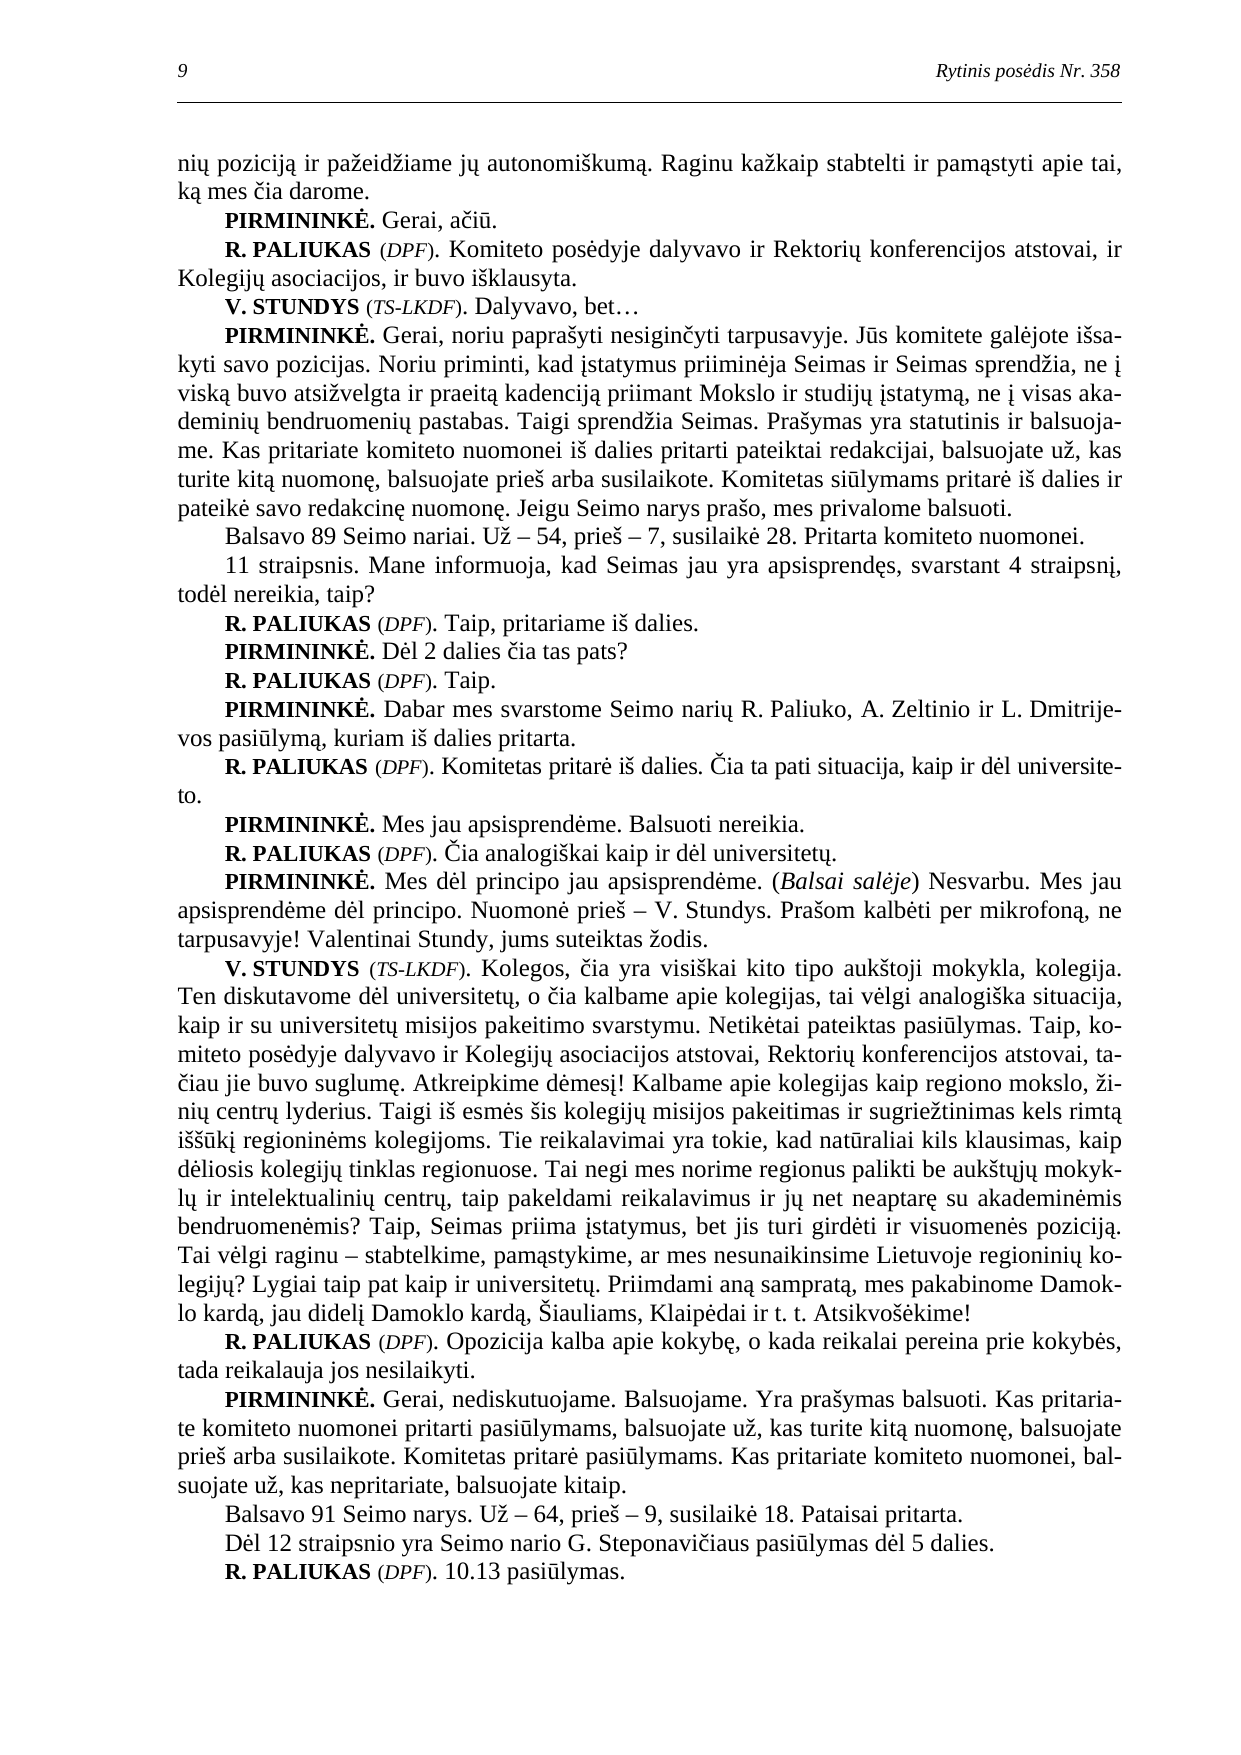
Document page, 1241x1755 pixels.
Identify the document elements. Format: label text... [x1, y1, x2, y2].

text V. STUNDYS (TS-LKDF). Da­ly­va­vo, bet… [177, 291, 1122, 320]
text PIRMININKĖ. Ge­rai, no­riu pa­pra­šy­ti ne­si­gin­čy­ti tar­pu­sa­vy­je. Jūs ko­mi­te­te ga­lė­jo­te iš­sa­ky­ti sa­vo po­zi­ci­jas. No­riu pri­min­ti, kad įsta­ty­mus pri­imi­nė­ja Sei­mas ir Sei­mas spren­džia, ne į vis­ką bu­vo at­si­žvelg­ta ir pra­ei­tą ka­den­ci­ją pri­imant Moks­lo ir stu­di­jų įsta­ty­mą, ne į vi­sas aka­de­mi­nių ben­druo­me­nių pa­sta­bas. Tai­gi spren­džia Sei­mas. Pra­šy­mas yra sta­tu­ti­nis ir bal­suo­ja­me. Kas pri­ta­ria­te ko­mi­te­to nuo­mo­nei iš da­lies pri­tar­ti pa­teik­tai re­dak­ci­jai, bal­suo­ja­te už, kas tu­ri­te ki­tą nuo­mo­nę, bal­suo­ja­te prieš ar­ba su­si­lai­ko­te. Ko­mi­te­tas siū­ly­mams pri­ta­rė iš da­lies ir pa­tei­kė sa­vo re­dak­ci­nę nuo­mo­nę. Jei­gu Sei­mo na­rys pra­šo, mes pri­va­lo­me bal­suo­ti. [177, 320, 1122, 521]
text R. PALIUKAS (DPF). Ko­mi­te­to po­sė­dy­je da­ly­va­vo ir Rek­to­rių kon­fe­ren­ci­jos at­sto­vai, ir Ko­le­gi­jų aso­cia­ci­jos, ir bu­vo iš­klau­sy­ta. [177, 234, 1122, 291]
text R. PALIUKAS (DPF). 10.13 pa­siū­ly­mas. [177, 1556, 1122, 1585]
text PIRMININKĖ. Mes dėl prin­ci­po jau ap­si­spren­dė­me. (Bal­sai sa­lė­je) Ne­svar­bu. Mes jau ap­si­spren­dė­me dėl prin­ci­po. Nuo­mo­nė prieš – V. Stun­dys. Pra­šom kal­bė­ti per mik­ro­fo­ną, ne tar­pu­sa­vy­je! Va­len­ti­nai Stun­dy, jums su­teik­tas žo­dis. [177, 866, 1122, 953]
text R. PALIUKAS (DPF). Ko­mi­te­tas pri­ta­rė iš da­lies. Čia ta pa­ti si­tu­a­ci­ja, kaip ir dėl uni­ver­si­te­to. [177, 751, 1122, 809]
text PIRMININKĖ. Ge­rai, ne­dis­ku­tuo­ja­me. Bal­suo­ja­me. Yra pra­šy­mas bal­suo­ti. Kas pri­ta­ria­te ko­mi­te­to nuo­mo­nei pri­tar­ti pa­siū­ly­mams, bal­suo­ja­te už, kas tu­ri­te ki­tą nuo­mo­nę, bal­suo­ja­te prieš ar­ba su­si­lai­ko­te. Ko­mi­te­tas pri­ta­rė pa­siū­ly­mams. Kas pri­ta­ria­te ko­mi­te­to nuo­mo­nei, bal­suo­ja­te už, kas ne­pri­ta­ria­te, bal­suo­ja­te ki­taip. [177, 1384, 1122, 1499]
text Bal­sa­vo 91 Sei­mo na­rys. Už – 64, prieš – 9, su­si­lai­kė 18. Pa­tai­sai pri­tar­ta. [177, 1499, 1122, 1528]
text nių po­zi­ci­ją ir pa­žei­džia­me jų au­to­no­miš­ku­mą. Ra­gi­nu kaž­kaip stab­tel­ti ir pa­mąs­ty­ti apie tai, ką mes čia da­ro­me. [177, 148, 1122, 205]
text PIRMININKĖ. Mes jau ap­si­spren­dė­me. Bal­suo­ti ne­rei­kia. [177, 809, 1122, 838]
text V. STUNDYS (TS-LKDF). Ko­le­gos, čia yra vi­siš­kai ki­to ti­po aukš­to­ji mo­kyk­la, ko­le­gi­ja. Ten dis­ku­ta­vo­me dėl uni­ver­si­te­tų, o čia kal­ba­me apie ko­le­gi­jas, tai vėl­gi ana­lo­giš­ka si­tu­a­ci­ja, kaip ir su uni­ver­si­te­tų mi­si­jos pa­kei­ti­mo svars­ty­mu. Ne­ti­kė­tai pa­teik­tas pa­siū­ly­mas. Taip, ko­mi­te­to po­sė­dy­je da­ly­va­vo ir Ko­le­gi­jų aso­cia­ci­jos at­sto­vai, Rek­to­rių kon­fe­ren­ci­jos at­sto­vai, ta­čiau jie bu­vo su­glu­mę. At­kreip­ki­me dė­me­sį! Kal­ba­me apie ko­le­gi­jas kaip re­gio­no moks­lo, ži­nių cen­trų ly­de­rius. Tai­gi iš es­mės šis ko­le­gi­jų mi­si­jos pa­kei­ti­mas ir su­griež­ti­ni­mas kels rim­tą iš­šū­kį re­gio­ni­nėms ko­le­gi­joms. Tie rei­ka­la­vi­mai yra to­kie, kad na­tū­ra­liai kils klau­si­mas, kaip dė­lio­sis ko­le­gi­jų tin­klas re­gio­nuo­se. Tai ne­gi mes no­ri­me re­gio­nus pa­lik­ti be aukš­tų­jų mo­kyk­lų ir in­te­lek­tu­a­li­nių cen­trų, taip pa­kel­da­mi rei­ka­la­vi­mus ir jų net ne­ap­ta­rę su aka­de­mi­nė­mis ben­druo­me­nė­mis? Taip, Sei­mas pri­ima įsta­ty­mus, bet jis tu­ri gir­dė­ti ir vi­suo­me­nės po­zi­ci­ją. Tai vėl­gi ra­gi­nu – stab­tel­ki­me, pa­mąs­ty­ki­me, ar mes ne­su­nai­kin­si­me Lie­tu­vo­je re­gio­ni­nių ko­le­gi­jų? Ly­giai taip pat kaip ir uni­ver­si­te­tų. Pri­im­da­mi aną sam­pra­tą, mes pa­ka­bi­no­me Da­mok­lo kar­dą, jau di­de­lį Da­mok­lo kar­dą, Šiau­liams, Klai­pė­dai ir t. t. At­si­kvo­šė­ki­me! [177, 953, 1122, 1326]
text PIRMININKĖ. Da­bar mes svars­to­me Sei­mo na­rių R. Pa­liu­ko, A. Zel­ti­nio ir L. Dmit­ri­je­vos pa­siū­ly­mą, ku­riam iš da­lies pri­tar­ta. [177, 694, 1122, 751]
text R. PALIUKAS (DPF). Opo­zi­ci­ja kal­ba apie ko­ky­bę, o ka­da rei­ka­lai per­ei­na prie ko­ky­bės, ta­da rei­ka­lau­ja jos ne­si­lai­ky­ti. [177, 1326, 1122, 1384]
text PIRMININKĖ. Dėl 2 da­lies čia tas pats? [177, 636, 1122, 665]
text PIRMININKĖ. Ge­rai, ačiū. [177, 205, 1122, 234]
text Bal­sa­vo 89 Sei­mo na­riai. Už – 54, prieš – 7, su­si­lai­kė 28. Pri­tar­ta ko­mi­te­to nuo­mo­nei. [177, 521, 1122, 550]
text Dėl 12 straips­nio yra Sei­mo na­rio G. Ste­po­na­vi­čiaus pa­siū­ly­mas dėl 5 da­lies. [177, 1528, 1122, 1556]
text 11 straips­nis. Ma­ne in­for­muo­ja, kad Sei­mas jau yra ap­si­spren­dęs, svars­tant 4 straips­nį, to­dėl ne­rei­kia, taip? [177, 550, 1122, 608]
text R. PALIUKAS (DPF). Taip. [177, 665, 1122, 694]
text R. PALIUKAS (DPF). Taip, pri­ta­ria­me iš da­lies. [177, 608, 1122, 636]
text R. PALIUKAS (DPF). Čia ana­lo­giš­kai kaip ir dėl uni­ver­si­te­tų. [177, 838, 1122, 866]
